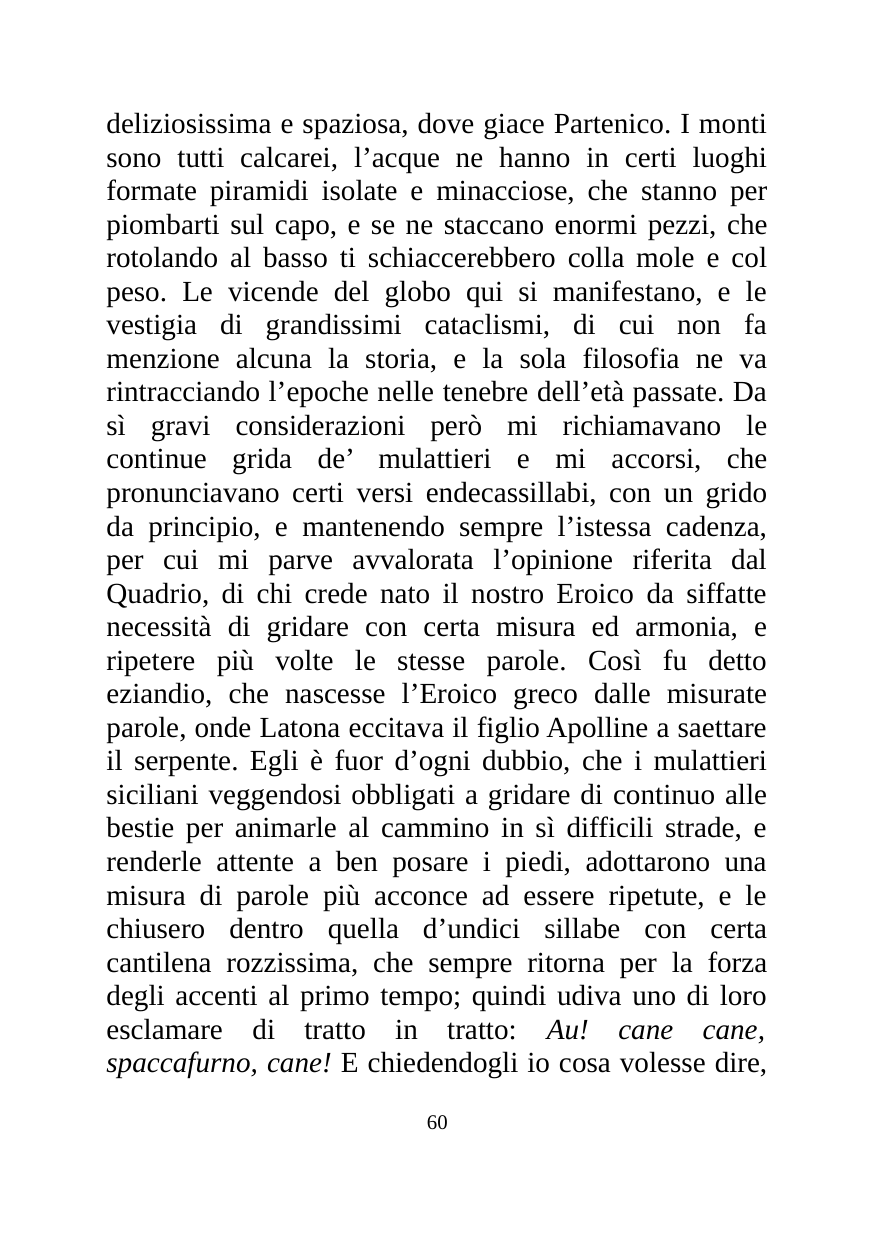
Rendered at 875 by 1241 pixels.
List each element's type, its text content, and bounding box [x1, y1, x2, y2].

text deliziosissima e spaziosa, dove giace Partenico. I monti sono tutti calcarei, l’acque ne hanno in certi luoghi formate piramidi isolate e minacciose, che stanno per piombarti sul capo, e se ne staccano enormi pezzi, che rotolando al basso ti schiaccerebbero colla mole e col peso. Le vicende del globo qui si manifestano, e le vestigia di grandissimi cataclismi, di cui non fa menzione alcuna la storia, e la sola filosofia ne va rintracciando l’epoche nelle tenebre dell’età passate. Da sì gravi considerazioni però mi richiamavano le continue grida de’ mulattieri e mi accorsi, che pronunciavano certi versi endecassillabi, con un grido da principio, e mantenendo sempre l’istessa cadenza, per cui mi parve avvalorata l’opinione riferita dal Quadrio, di chi crede nato il nostro Eroico da siffatte necessità di gridare con certa misura ed armonia, e ripetere più volte le stesse parole. Così fu detto eziandio, che nascesse l’Eroico greco dalle misurate parole, onde Latona eccitava il figlio Apolline a saettare il serpente. Egli è fuor d’ogni dubbio, che i mulattieri siciliani veggendosi obbligati a gridare di continuo alle bestie per animarle al cammino in sì difficili strade, e renderle attente a ben posare i piedi, adottarono una misura di parole più acconce ad essere ripetute, e le chiusero dentro quella d’undici sillabe con certa cantilena rozzissima, che sempre ritorna per la forza degli accenti al primo tempo; quindi udiva uno di loro esclamare di tratto in tratto: Au! cane cane, spaccafurno, cane! E chiedendogli io cosa volesse dire, [106, 106, 768, 1079]
